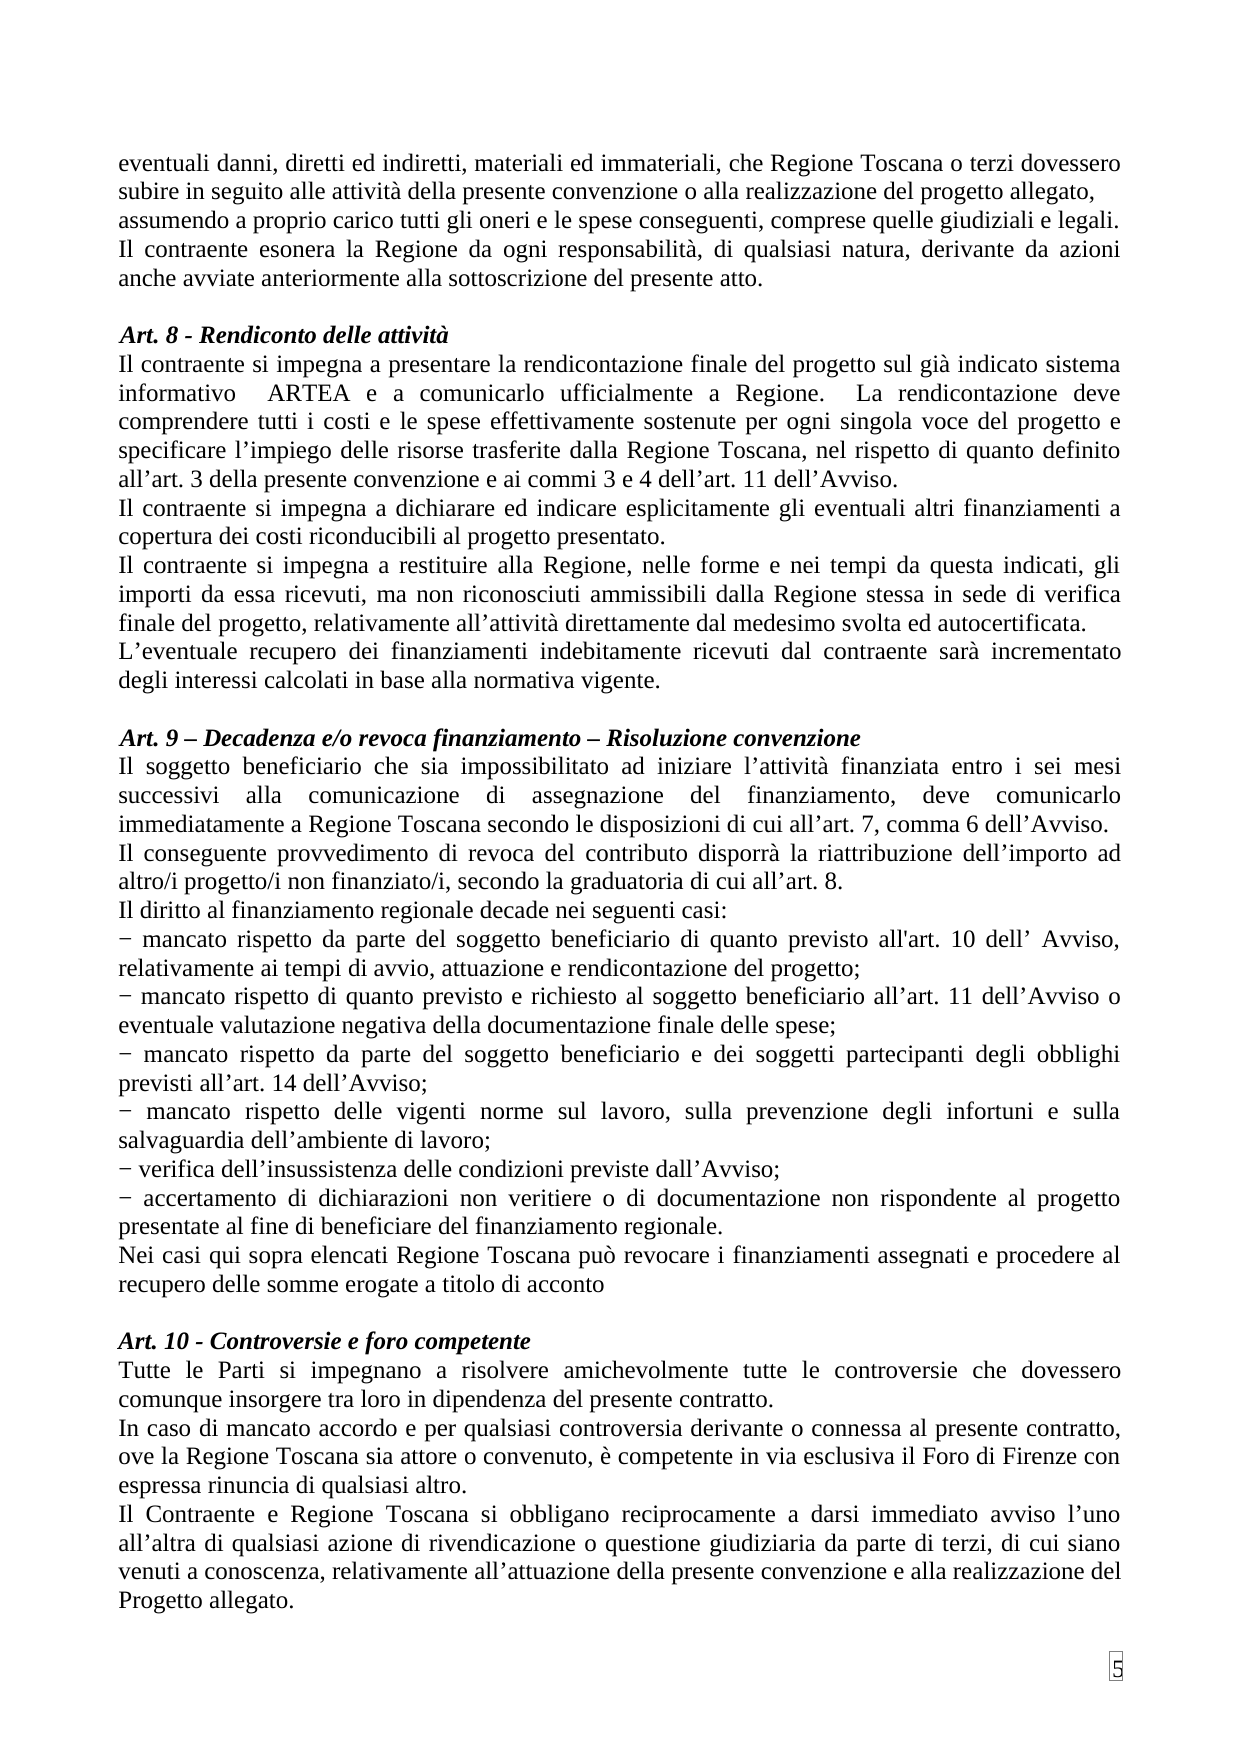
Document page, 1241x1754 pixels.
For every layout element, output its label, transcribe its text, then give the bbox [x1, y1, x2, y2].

text assumendo a proprio carico tutti gli oneri e le spese conseguenti, comprese quelle giudiziali e legali. [118, 205, 1122, 234]
text Il contraente si impegna a dichiarare ed indicare esplicitamente gli eventuali altri finanziamenti a copertura dei costi riconducibili al progetto presentato. [118, 493, 1122, 550]
text Il contraente esonera la Regione da ogni responsabilità, di qualsiasi natura, derivante da azioni anche avviate anteriormente alla sottoscrizione del presente atto. [118, 234, 1122, 291]
text L’eventuale recupero dei finanziamenti indebitamente ricevuti dal contraente sarà incrementato degli interessi calcolati in base alla normativa vigente. [118, 636, 1122, 694]
text In caso di mancato accordo e per qualsiasi controversia derivante o connessa al presente contratto, ove la Regione Toscana sia attore o convenuto, è competente in via esclusiva il Foro di Firenze con espressa rinuncia di qualsiasi altro. [118, 1413, 1122, 1499]
text − mancato rispetto di quanto previsto e richiesto al soggetto beneficiario all’art. 11 dell’Avviso o eventuale valutazione negativa della documentazione finale delle spese; [118, 981, 1122, 1039]
text eventuali danni, diretti ed indiretti, materiali ed immateriali, che Regione Toscana o terzi dovessero subire in seguito alle attività della presente convenzione o alla realizzazione del progetto allegato, [118, 148, 1122, 205]
text − mancato rispetto da parte del soggetto beneficiario e dei soggetti partecipanti degli obblighi previsti all’art. 14 dell’Avviso; [118, 1039, 1122, 1096]
text − verifica dell’insussistenza delle condizioni previste dall’Avviso; [118, 1154, 1122, 1183]
text Il soggetto beneficiario che sia impossibilitato ad iniziare l’attività finanziata entro i sei mesi successivi alla comunicazione di assegnazione del finanziamento, deve comunicarlo immediatamente a Regione Toscana secondo le disposizioni di cui all’art. 7, comma 6 dell’Avviso. [118, 751, 1122, 838]
text − mancato rispetto da parte del soggetto beneficiario di quanto previsto all'art. 10 dell’ Avviso, relativamente ai tempi di avvio, attuazione e rendicontazione del progetto; [118, 924, 1122, 981]
text − accertamento di dichiarazioni non veritiere o di documentazione non rispondente al progetto presentate al fine di beneficiare del finanziamento regionale. [118, 1183, 1122, 1240]
text Il contraente si impegna a presentare la rendicontazione finale del progetto sul già indicato sistema informativo ARTEA e a comunicarlo ufficialmente a Regione. La rendicontazione deve comprendere tutti i costi e le spese effettivamente sostenute per ogni singola voce del progetto e specificare l’impiego delle risorse trasferite dalla Regione Toscana, nel rispetto di quanto definito all’art. 3 della presente convenzione e ai commi 3 e 4 dell’art. 11 dell’Avviso. [118, 349, 1122, 493]
text Tutte le Parti si impegnano a risolvere amichevolmente tutte le controversie che dovessero comunque insorgere tra loro in dipendenza del presente contratto. [118, 1355, 1122, 1413]
text Art. 10 - Controversie e foro competente [118, 1326, 1122, 1355]
text Nei casi qui sopra elencati Regione Toscana può revocare i finanziamenti assegnati e procedere al recupero delle somme erogate a titolo di acconto [118, 1240, 1122, 1298]
text Il Contraente e Regione Toscana si obbligano reciprocamente a darsi immediato avviso l’uno all’altra di qualsiasi azione di rivendicazione o questione giudiziaria da parte di terzi, di cui siano venuti a conoscenza, relativamente all’attuazione della presente convenzione e alla realizzazione del Progetto allegato. [118, 1499, 1122, 1614]
text UArt. 8 - Rendiconto delle attività [118, 320, 1122, 349]
text Il diritto al finanziamento regionale decade nei seguenti casi: [118, 895, 1122, 924]
text − mancato rispetto delle vigenti norme sul lavoro, sulla prevenzione degli infortuni e sulla salvaguardia dell’ambiente di lavoro; [118, 1096, 1122, 1154]
text Il conseguente provvedimento di revoca del contributo disporrà la riattribuzione dell’importo ad altro/i progetto/i non finanziato/i, secondo la graduatoria di cui all’art. 8. [118, 838, 1122, 895]
text UArt. 9 – Decadenza e/o revoca finanziamento – Risoluzione convenzione [118, 723, 1122, 751]
text Il contraente si impegna a restituire alla Regione, nelle forme e nei tempi da questa indicati, gli importi da essa ricevuti, ma non riconosciuti ammissibili dalla Regione stessa in sede di verifica finale del progetto, relativamente all’attività direttamente dal medesimo svolta ed autocertificata. [118, 550, 1122, 636]
